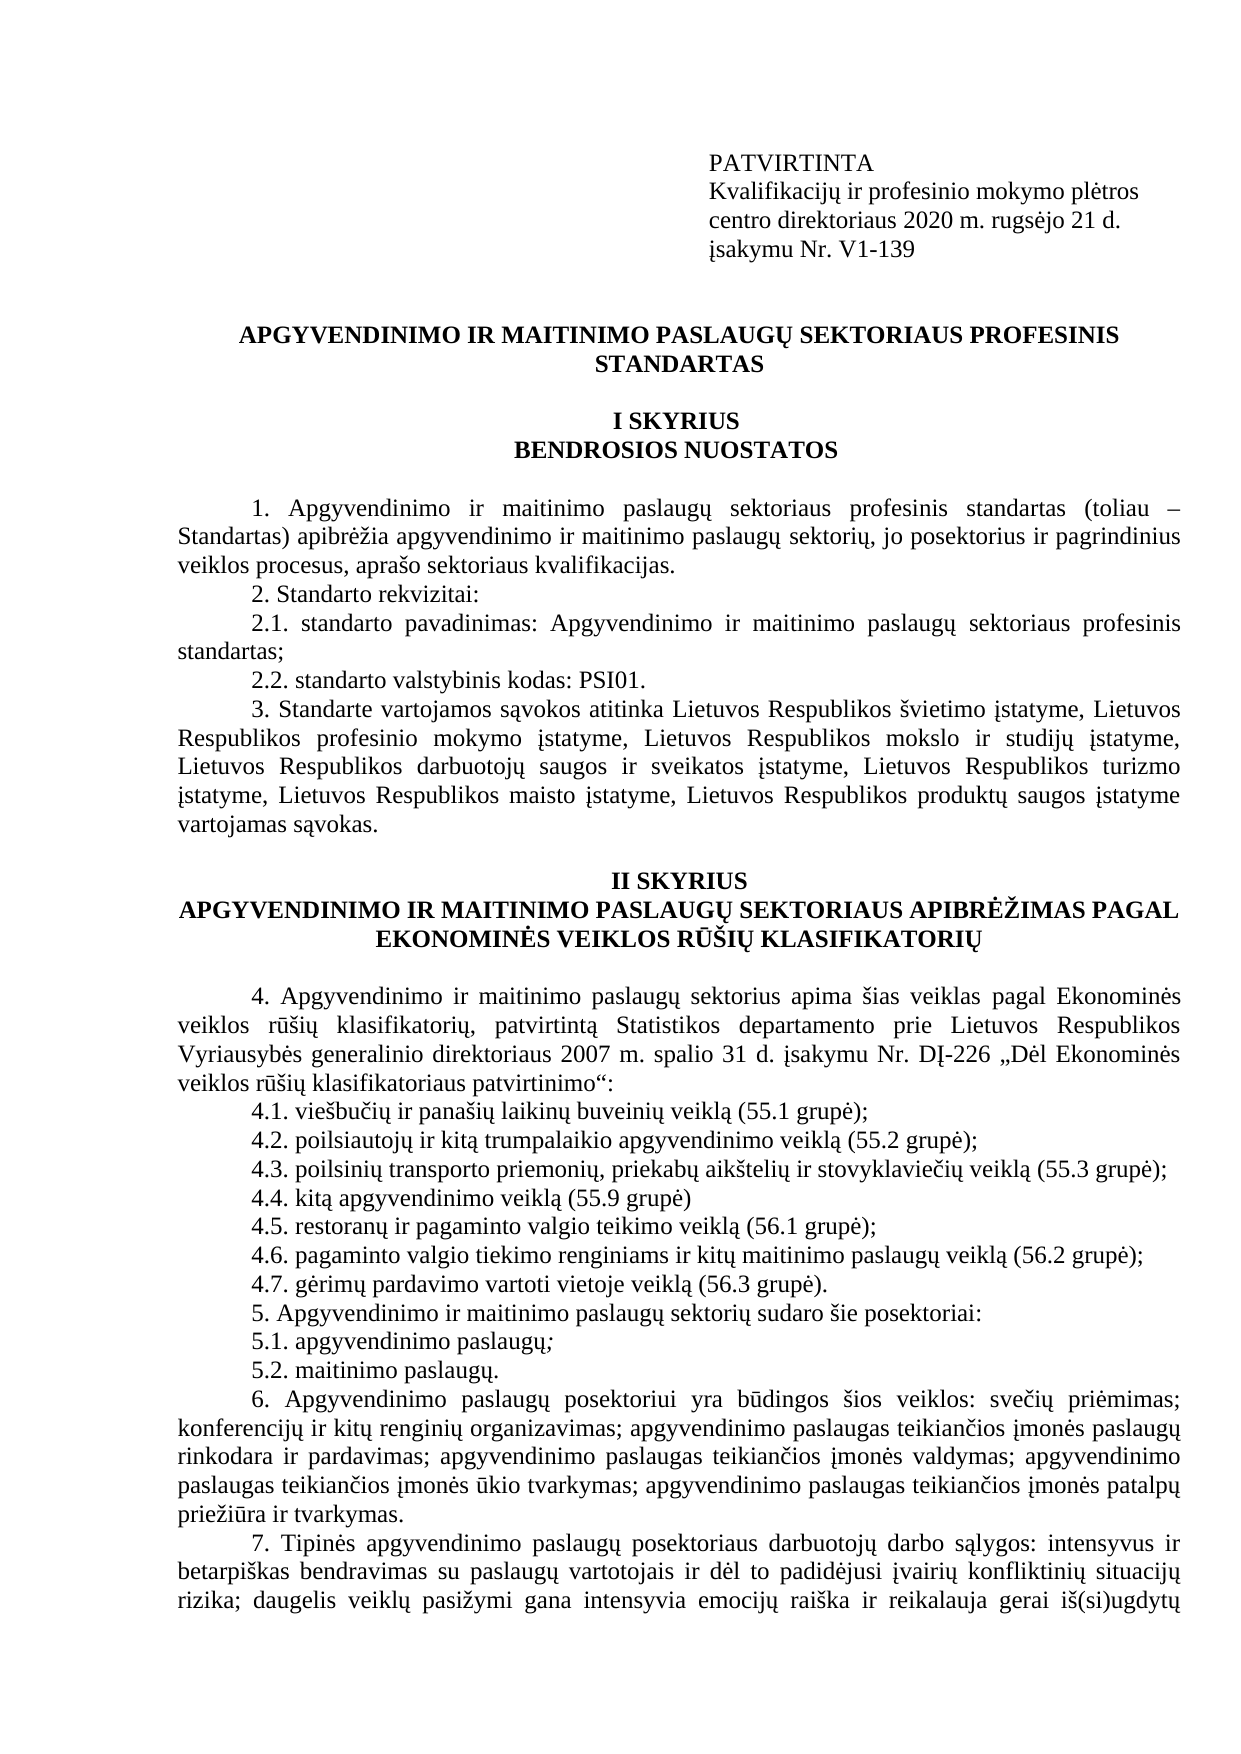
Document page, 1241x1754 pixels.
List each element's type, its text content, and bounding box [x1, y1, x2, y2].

text 6. Apgyvendinimo paslaugų posektoriui yra būdingos šios veiklos: svečių priėmimas; konferencijų ir kitų renginių organizavimas; apgyvendinimo paslaugas teikiančios įmonės paslaugų rinkodara ir pardavimas; apgyvendinimo paslaugas teikiančios įmonės valdymas; apgyvendinimo paslaugas teikiančios įmonės ūkio tvarkymas; apgyvendinimo paslaugas teikiančios įmonės patalpų priežiūra ir tvarkymas. [177, 1384, 1181, 1528]
text 4.5. restoranų ir pagaminto valgio teikimo veiklą (56.1 grupė); [177, 1211, 1181, 1240]
text APGYVENDINIMO IR MAITINIMO PASLAUGŲ SEKTORIAUS APIBRĖŽIMAS PAGAL EKONOMINĖS VEIKLOS RŪŠIŲ KLASIFIKATORIŲ [177, 895, 1181, 953]
text 4. Apgyvendinimo ir maitinimo paslaugų sektorius apima šias veiklas pagal Ekonominės veiklos rūšių klasifikatorių, patvirtintą Statistikos departamento prie Lietuvos Respublikos Vyriausybės generalinio direktoriaus 2007 m. spalio 31 d. įsakymu Nr. DĮ-226 „Dėl Ekonominės veiklos rūšių klasifikatoriaus patvirtinimo“: [177, 981, 1181, 1096]
text 4.4. kitą apgyvendinimo veiklą (55.9 grupė) [177, 1183, 1181, 1211]
text 4.2. poilsiautojų ir kitą trumpalaikio apgyvendinimo veiklą (55.2 grupė); [177, 1125, 1181, 1154]
text 4.1. viešbučių ir panašių laikinų buveinių veiklą (55.1 grupė); [177, 1096, 1181, 1125]
text centro direktoriaus 2020 m. rugsėjo 21 d. [177, 205, 1181, 234]
text PATVIRTINTA [177, 148, 1181, 176]
text 3. Standarte vartojamos sąvokos atitinka Lietuvos Respublikos švietimo įstatyme, Lietuvos Respublikos profesinio mokymo įstatyme, Lietuvos Respublikos mokslo ir studijų įstatyme, Lietuvos Respublikos darbuotojų saugos ir sveikatos įstatyme, Lietuvos Respublikos turizmo įstatyme, Lietuvos Respublikos maisto įstatyme, Lietuvos Respublikos produktų saugos įstatyme vartojamas sąvokas. [177, 694, 1181, 838]
text 2. Standarto rekvizitai: [177, 579, 1181, 608]
text 2.1. standarto pavadinimas: Apgyvendinimo ir maitinimo paslaugų sektoriaus profesinis standartas; [177, 608, 1181, 665]
text 4.3. poilsinių transporto priemonių, priekabų aikštelių ir stovyklaviečių veiklą (55.3 grupė); [177, 1154, 1181, 1183]
text 5.1. apgyvendinimo paslaugų; [177, 1326, 1181, 1355]
text įsakymu Nr. V1-139 [177, 234, 1181, 263]
text II SKYRIUS [177, 866, 1181, 895]
text 1. Apgyvendinimo ir maitinimo paslaugų sektoriaus profesinis standartas (toliau – Standartas) apibrėžia apgyvendinimo ir maitinimo paslaugų sektorių, jo posektorius ir pagrindinius veiklos procesus, aprašo sektoriaus kvalifikacijas. [177, 493, 1181, 579]
text 2.2. standarto valstybinis kodas: PSI01. [177, 665, 1181, 694]
text 4.7. gėrimų pardavimo vartoti vietoje veiklą (56.3 grupė). [177, 1269, 1181, 1298]
text Kvalifikacijų ir profesinio mokymo plėtros [177, 176, 1181, 205]
text I SKYRIUS [177, 406, 1181, 435]
text 5.2. maitinimo paslaugų. [177, 1355, 1181, 1384]
text 7. Tipinės apgyvendinimo paslaugų posektoriaus darbuotojų darbo sąlygos: intensyvus ir betarpiškas bendravimas su paslaugų vartotojais ir dėl to padidėjusi įvairių konfliktinių situacijų rizika; daugelis veiklų pasižymi gana intensyvia emocijų raiška ir reikalauja gerai iš(si)ugdytų [177, 1528, 1181, 1614]
text 5. Apgyvendinimo ir maitinimo paslaugų sektorių sudaro šie posektoriai: [177, 1298, 1181, 1326]
text APGYVENDINIMO IR MAITINIMO PASLAUGŲ SEKTORIAUS PROFESINIS STANDARTAS [177, 320, 1181, 378]
text 4.6. pagaminto valgio tiekimo renginiams ir kitų maitinimo paslaugų veiklą (56.2 grupė); [177, 1240, 1181, 1269]
text BENDROSIOS NUOSTATOS [177, 435, 1181, 464]
